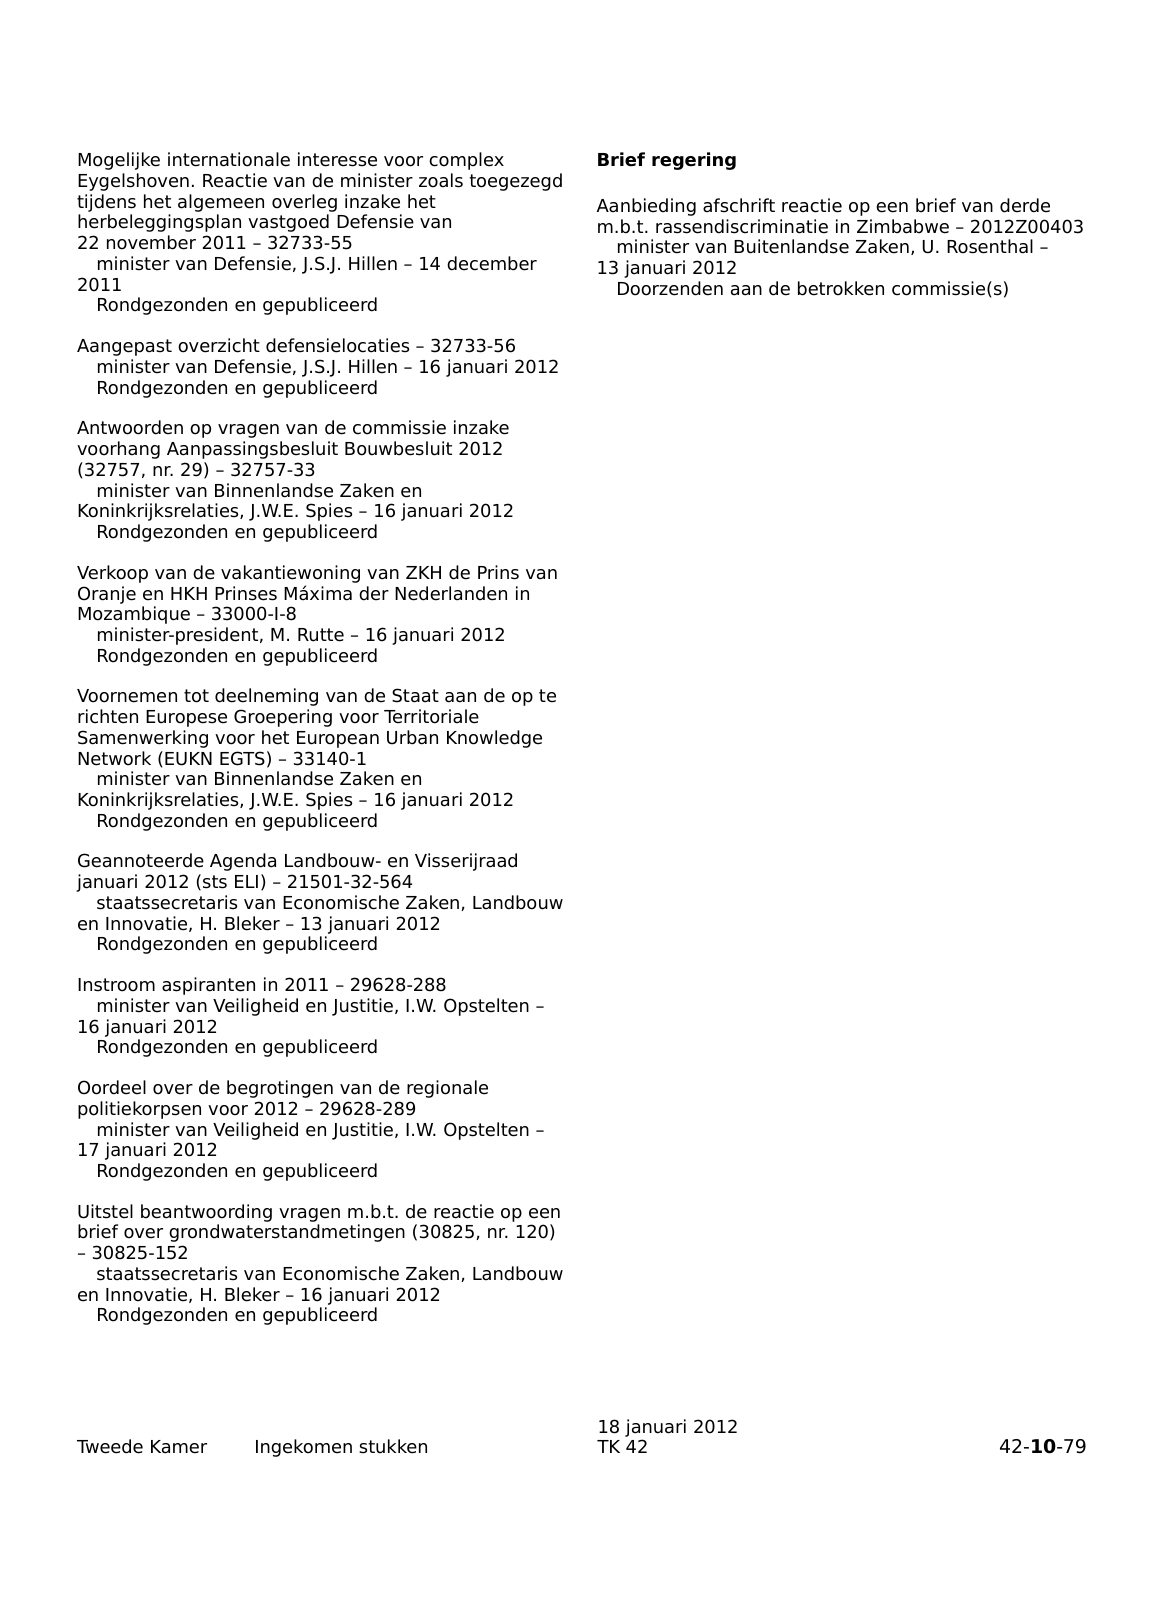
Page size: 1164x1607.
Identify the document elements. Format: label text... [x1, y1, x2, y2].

subtitle Brief regering [596, 150, 1087, 171]
text Geannoteerde Agenda Landbouw- en Visserijraad januari 2012 (sts ELI) – 21501-32-564 [77, 851, 567, 893]
text Rondgezonden en gepubliceerd [77, 1161, 567, 1182]
text Instroom aspiranten in 2011 – 29628-288 [77, 975, 567, 996]
text Rondgezonden en gepubliceerd [77, 811, 567, 831]
text Doorzenden aan de betrokken commissie(s) [596, 279, 1087, 299]
text Rondgezonden en gepubliceerd [77, 646, 567, 666]
text minister van Binnenlandse Zaken en Koninkrijksrelaties, J.W.E. Spies – 16 januari 2012 [77, 480, 567, 522]
text Voornemen tot deelneming van de Staat aan de op te richten Europese Groepering voor Territoriale Samenwerking voor het European Urban Knowledge Network (EUKN EGTS) – 33140-1 [77, 686, 567, 769]
text minister van Binnenlandse Zaken en Koninkrijksrelaties, J.W.E. Spies – 16 januari 2012 [77, 769, 567, 811]
text Rondgezonden en gepubliceerd [77, 1037, 567, 1058]
text minister-president, M. Rutte – 16 januari 2012 [77, 625, 567, 646]
text Rondgezonden en gepubliceerd [77, 377, 567, 398]
text Rondgezonden en gepubliceerd [77, 934, 567, 955]
text Mogelijke internationale interesse voor complex Eygelshoven. Reactie van de minister zoals toegezegd tijdens het algemeen overleg inzake het herbeleggingsplan vastgoed Defensie van 22 november 2011 – 32733-55 [77, 150, 567, 254]
text Rondgezonden en gepubliceerd [77, 522, 567, 543]
text Verkoop van de vakantiewoning van ZKH de Prins van Oranje en HKH Prinses Máxima der Nederlanden in Mozambique – 33000-I-8 [77, 563, 567, 625]
text Aangepast overzicht defensielocaties – 32733-56 [77, 336, 567, 357]
text minister van Defensie, J.S.J. Hillen – 16 januari 2012 [77, 357, 567, 377]
text Uitstel beantwoording vragen m.b.t. de reactie op een brief over grondwaterstandmetingen (30825, nr. 120) – 30825-152 [77, 1202, 567, 1264]
text Rondgezonden en gepubliceerd [77, 1305, 567, 1326]
text Antwoorden op vragen van de commissie inzake voorhang Aanpassingsbesluit Bouwbesluit 2012 (32757, nr. 29) – 32757-33 [77, 418, 567, 480]
text staatssecretaris van Economische Zaken, Landbouw en Innovatie, H. Bleker – 13 januari 2012 [77, 893, 567, 934]
text staatssecretaris van Economische Zaken, Landbouw en Innovatie, H. Bleker – 16 januari 2012 [77, 1264, 567, 1305]
text Oordeel over de begrotingen van de regionale politiekorpsen voor 2012 – 29628-289 [77, 1078, 567, 1119]
text Rondgezonden en gepubliceerd [77, 295, 567, 316]
text minister van Veiligheid en Justitie, I.W. Opstelten – 16 januari 2012 [77, 996, 567, 1037]
text Aanbieding afschrift reactie op een brief van derde m.b.t. rassendiscriminatie in Zimbabwe – 2012Z00403 [596, 196, 1087, 237]
text minister van Buitenlandse Zaken, U. Rosenthal – 13 januari 2012 [596, 237, 1087, 279]
text minister van Veiligheid en Justitie, I.W. Opstelten – 17 januari 2012 [77, 1119, 567, 1161]
text minister van Defensie, J.S.J. Hillen – 14 december 2011 [77, 254, 567, 295]
